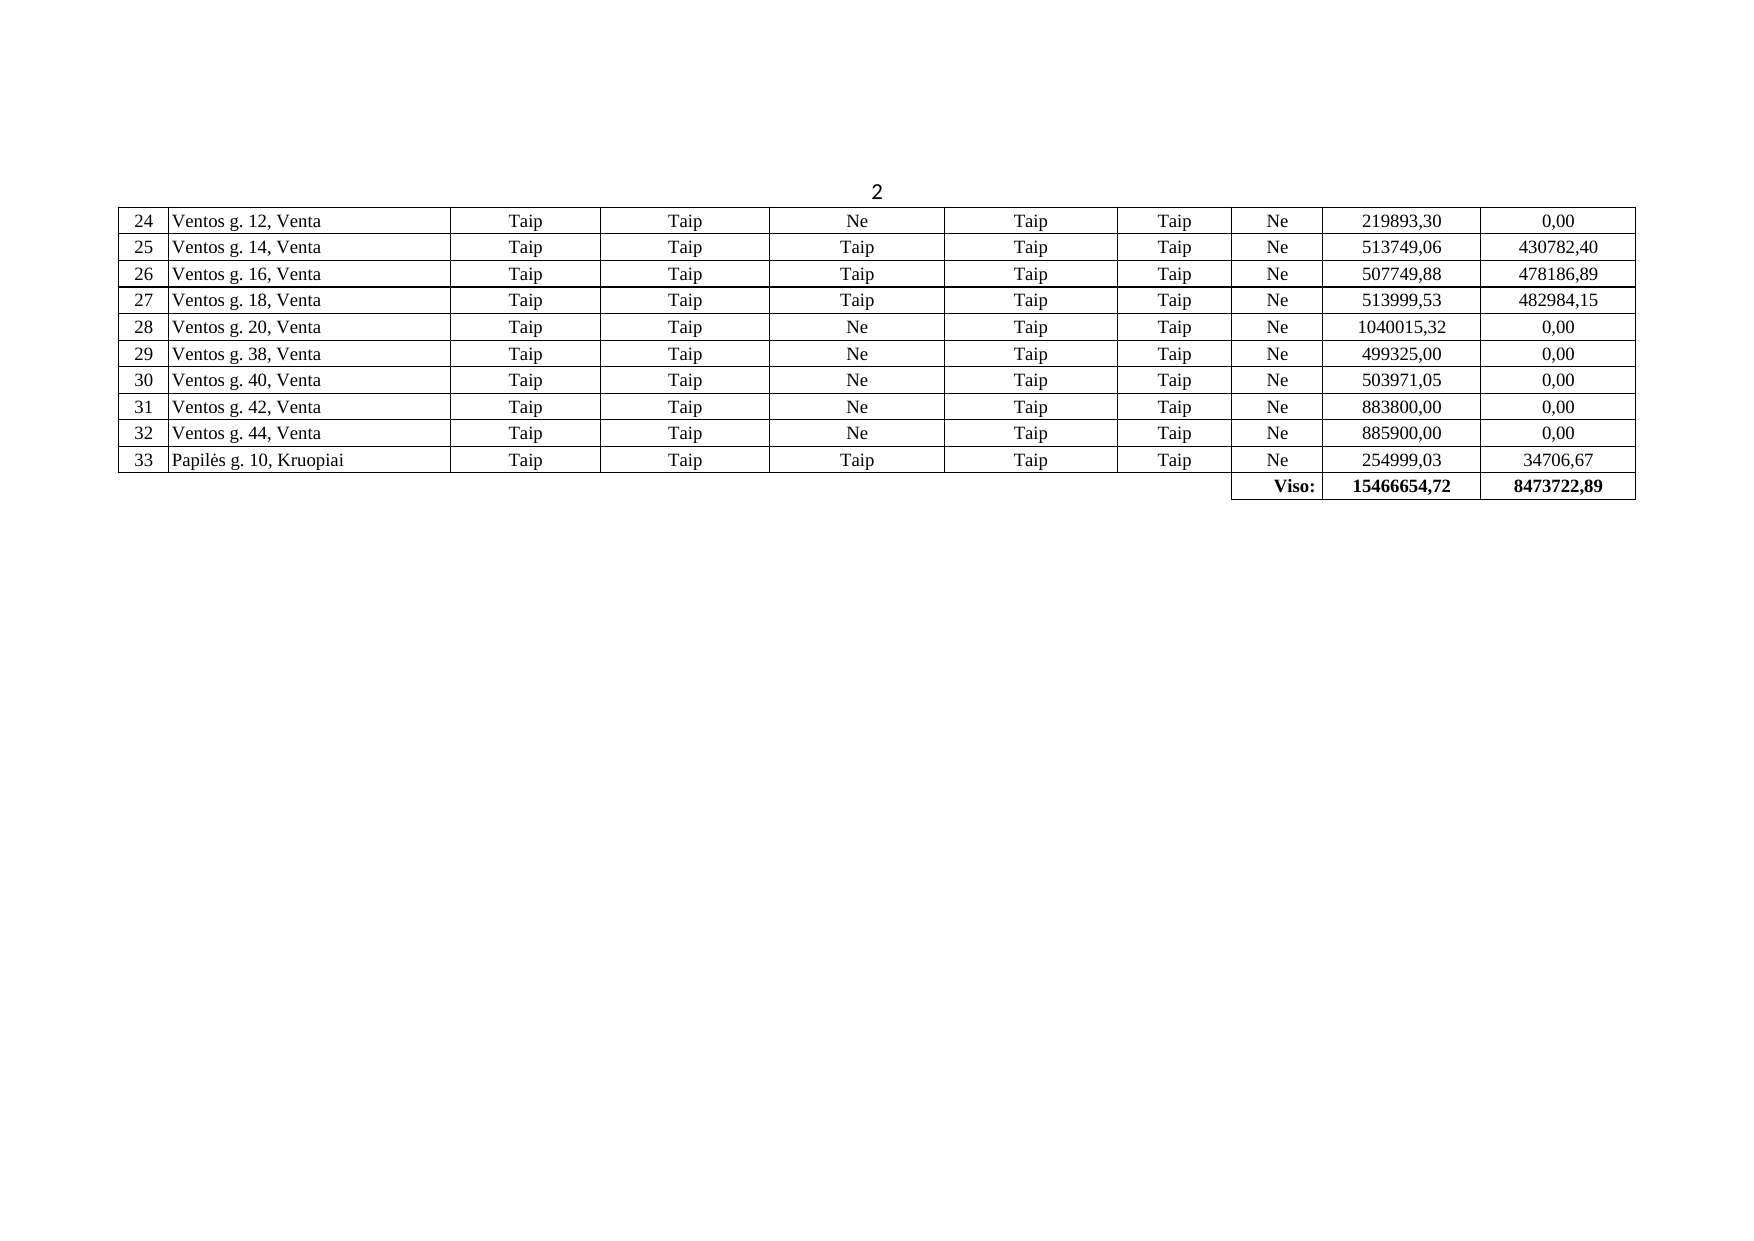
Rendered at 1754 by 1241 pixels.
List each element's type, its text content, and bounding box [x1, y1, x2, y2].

table_cell 15466654,72 [1323, 473, 1480, 499]
table_cell Taip [451, 288, 600, 313]
table_cell Ne [1232, 394, 1322, 419]
table_cell 503971,05 [1323, 367, 1480, 393]
table_cell [600, 473, 770, 499]
table_cell Taip [601, 314, 769, 339]
table_cell 0,00 [1481, 420, 1635, 446]
table_cell Taip [945, 420, 1117, 446]
table_cell Taip [601, 208, 769, 233]
table_cell Taip [1118, 288, 1231, 313]
table_cell 430782,40 [1481, 234, 1635, 260]
table_cell 0,00 [1481, 314, 1635, 339]
table_cell Papilės g. 10, Kruopiai [169, 447, 450, 472]
table_cell Taip [1118, 234, 1231, 260]
table_cell Taip [1118, 394, 1231, 419]
table_cell Ne [770, 208, 944, 233]
table_cell Ventos g. 14, Venta [169, 234, 450, 260]
table_cell Taip [601, 288, 769, 313]
table_cell Ventos g. 18, Venta [169, 288, 450, 313]
table_cell Taip [1118, 420, 1231, 446]
table_cell Ventos g. 20, Venta [169, 314, 450, 339]
table_cell Taip [451, 420, 600, 446]
table_cell 34706,67 [1481, 447, 1635, 472]
table_cell Taip [1118, 341, 1231, 366]
table_cell 478186,89 [1481, 261, 1635, 286]
table_cell Taip [945, 367, 1117, 393]
table_cell Ne [770, 341, 944, 366]
table_cell [118, 473, 169, 499]
table_cell Ventos g. 44, Venta [169, 420, 450, 446]
table_cell 0,00 [1481, 394, 1635, 419]
table_cell 31 [119, 394, 168, 419]
table_cell Ne [1232, 261, 1322, 286]
table_cell 25 [119, 234, 168, 260]
table_cell Taip [451, 261, 600, 286]
table_cell Taip [945, 314, 1117, 339]
table_cell Taip [601, 261, 769, 286]
table_cell Ne [1232, 447, 1322, 472]
table_cell 883800,00 [1323, 394, 1480, 419]
table_cell Ne [770, 314, 944, 339]
table_cell 219893,30 [1323, 208, 1480, 233]
table_cell Taip [451, 367, 600, 393]
table_cell 507749,88 [1323, 261, 1480, 286]
table_cell 29 [119, 341, 168, 366]
table_cell Ventos g. 16, Venta [169, 261, 450, 286]
table_cell [451, 473, 600, 499]
table_cell Ne [1232, 341, 1322, 366]
table_cell Taip [1118, 208, 1231, 233]
table_cell 30 [119, 367, 168, 393]
table_cell Taip [770, 261, 944, 286]
table_cell [944, 473, 1117, 499]
table_cell Taip [1118, 314, 1231, 339]
table_cell Taip [945, 234, 1117, 260]
table_cell Taip [1118, 367, 1231, 393]
table_cell Ne [1232, 367, 1322, 393]
table_cell Ventos g. 38, Venta [169, 341, 450, 366]
table_cell Ne [1232, 208, 1322, 233]
table_cell Taip [945, 341, 1117, 366]
table_cell Taip [601, 341, 769, 366]
table_cell 0,00 [1481, 341, 1635, 366]
table_cell 28 [119, 314, 168, 339]
table_cell [770, 473, 944, 499]
table_cell Taip [1118, 447, 1231, 472]
table_cell Taip [945, 261, 1117, 286]
table_cell Taip [451, 208, 600, 233]
table_cell [169, 473, 451, 499]
table_cell Taip [601, 394, 769, 419]
table_cell 32 [119, 420, 168, 446]
table_cell 0,00 [1481, 208, 1635, 233]
table_cell 499325,00 [1323, 341, 1480, 366]
table_cell 482984,15 [1481, 288, 1635, 313]
table_cell Ne [1232, 234, 1322, 260]
table_cell Taip [451, 314, 600, 339]
table_cell Taip [451, 447, 600, 472]
table_cell Ventos g. 12, Venta [169, 208, 450, 233]
table_cell Taip [451, 234, 600, 260]
table_cell Ne [770, 420, 944, 446]
table_cell Taip [601, 367, 769, 393]
table_cell Ne [770, 367, 944, 393]
table_cell Ventos g. 42, Venta [169, 394, 450, 419]
table_cell Taip [770, 234, 944, 260]
table_cell Taip [945, 288, 1117, 313]
table_cell 254999,03 [1323, 447, 1480, 472]
table_cell Ne [1232, 288, 1322, 313]
table_cell Ne [1232, 420, 1322, 446]
table_cell Taip [1118, 261, 1231, 286]
table_cell Taip [601, 234, 769, 260]
table_cell 8473722,89 [1481, 473, 1635, 499]
table_cell Viso: [1232, 473, 1322, 499]
table_cell Taip [770, 288, 944, 313]
table_cell 33 [119, 447, 168, 472]
table_cell Ne [1232, 314, 1322, 339]
table_cell 513749,06 [1323, 234, 1480, 260]
table_cell Taip [451, 394, 600, 419]
table_cell Ventos g. 40, Venta [169, 367, 450, 393]
table_cell 885900,00 [1323, 420, 1480, 446]
table_cell 0,00 [1481, 367, 1635, 393]
table_cell 1040015,32 [1323, 314, 1480, 339]
table_cell 26 [119, 261, 168, 286]
table_cell Taip [770, 447, 944, 472]
table_cell 24 [119, 208, 168, 233]
table_cell [1117, 473, 1231, 499]
table_cell Taip [945, 447, 1117, 472]
table_cell Taip [601, 447, 769, 472]
table_cell Taip [945, 394, 1117, 419]
table_cell 513999,53 [1323, 288, 1480, 313]
table_cell Taip [451, 341, 600, 366]
table_cell Ne [770, 394, 944, 419]
table_cell Taip [945, 208, 1117, 233]
table_cell 27 [119, 288, 168, 313]
table_cell Taip [601, 420, 769, 446]
